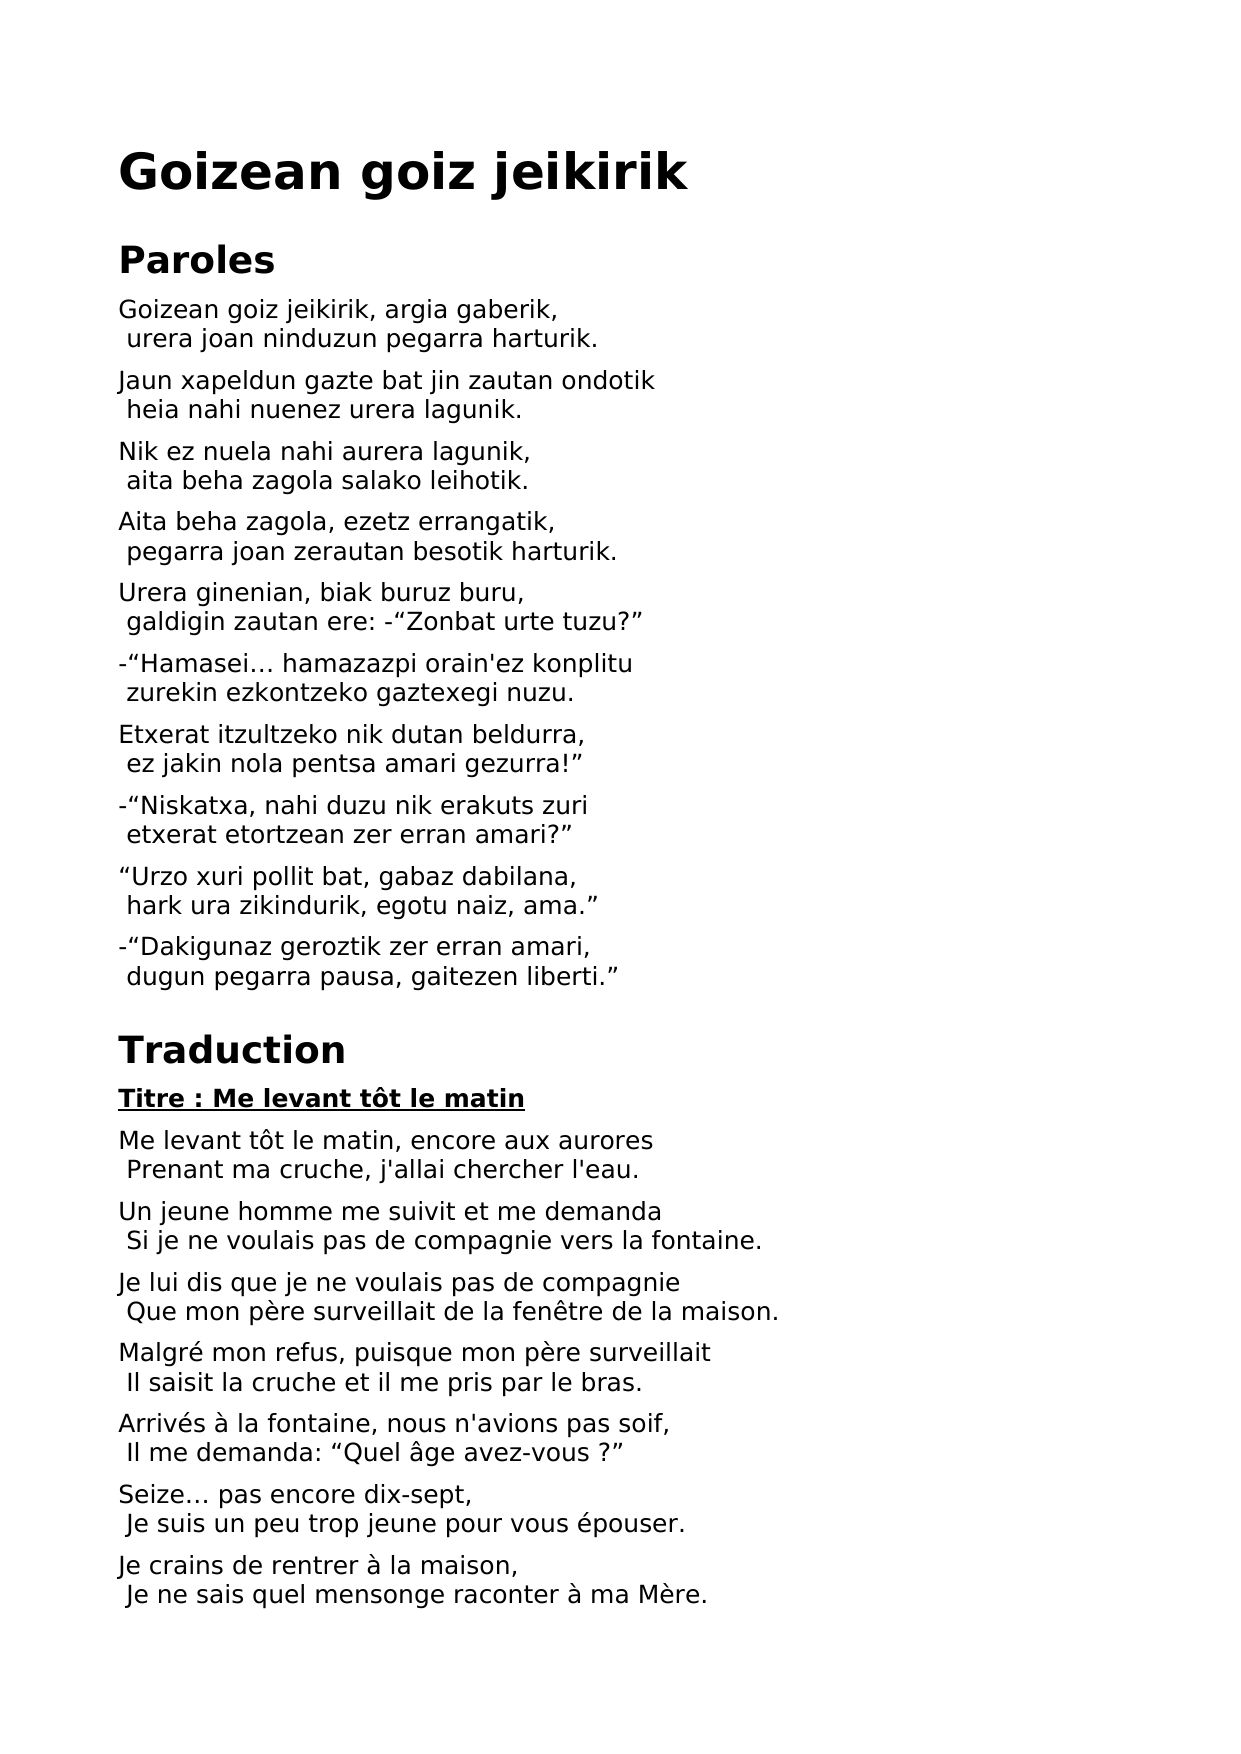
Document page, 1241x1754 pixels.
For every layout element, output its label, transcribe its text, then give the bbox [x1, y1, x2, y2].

text Me levant tôt le matin, encore aux aurores Prenant ma cruche, j'allai chercher l'eau. [118, 1126, 1122, 1184]
text Un jeune homme me suivit et me demanda Si je ne voulais pas de compagnie vers la fontaine. [118, 1197, 1122, 1255]
text Nik ez nuela nahi aurera lagunik, aita beha zagola salako leihotik. [118, 437, 1122, 495]
text Etxerat itzultzeko nik dutan beldurra, ez jakin nola pentsa amari gezurra!” [118, 720, 1122, 778]
text Je crains de rentrer à la maison, Je ne sais quel mensonge raconter à ma Mère. [118, 1551, 1122, 1609]
text Arrivés à la fontaine, nous n'avions pas soif, Il me demanda: “Quel âge avez-vous ?” [118, 1409, 1122, 1468]
subtitle Goizean goiz jeikirik [118, 143, 1122, 201]
text Malgré mon refus, puisque mon père surveillait Il saisit la cruche et il me pris par le bras. [118, 1339, 1122, 1397]
text Goizean goiz jeikirik, argia gaberik, urera joan ninduzun pegarra harturik. [118, 295, 1122, 353]
text “Urzo xuri pollit bat, gabaz dabilana, hark ura zikindurik, egotu naiz, ama.” [118, 862, 1122, 920]
text Je lui dis que je ne voulais pas de compagnie Que mon père surveillait de la fenêtre de la maison. [118, 1268, 1122, 1326]
text Aita beha zagola, ezetz errangatik, pegarra joan zerautan besotik harturik. [118, 507, 1122, 566]
text Urera ginenian, biak buruz buru, galdigin zautan ere: -“Zonbat urte tuzu?” [118, 578, 1122, 637]
subtitle Traduction [118, 1028, 1122, 1072]
text Jaun xapeldun gazte bat jin zautan ondotik heia nahi nuenez urera lagunik. [118, 366, 1122, 424]
text Seize… pas encore dix-sept, Je suis un peu trop jeune pour vous épouser. [118, 1480, 1122, 1539]
subtitle Paroles [118, 239, 1122, 282]
text Titre : Me levant tôt le matin [118, 1084, 1122, 1114]
text -“Niskatxa, nahi duzu nik erakuts zuri etxerat etortzean zer erran amari?” [118, 791, 1122, 849]
text -“Dakigunaz geroztik zer erran amari, dugun pegarra pausa, gaitezen liberti.” [118, 932, 1122, 991]
text -“Hamasei… hamazazpi orain'ez konplitu zurekin ezkontzeko gaztexegi nuzu. [118, 649, 1122, 707]
